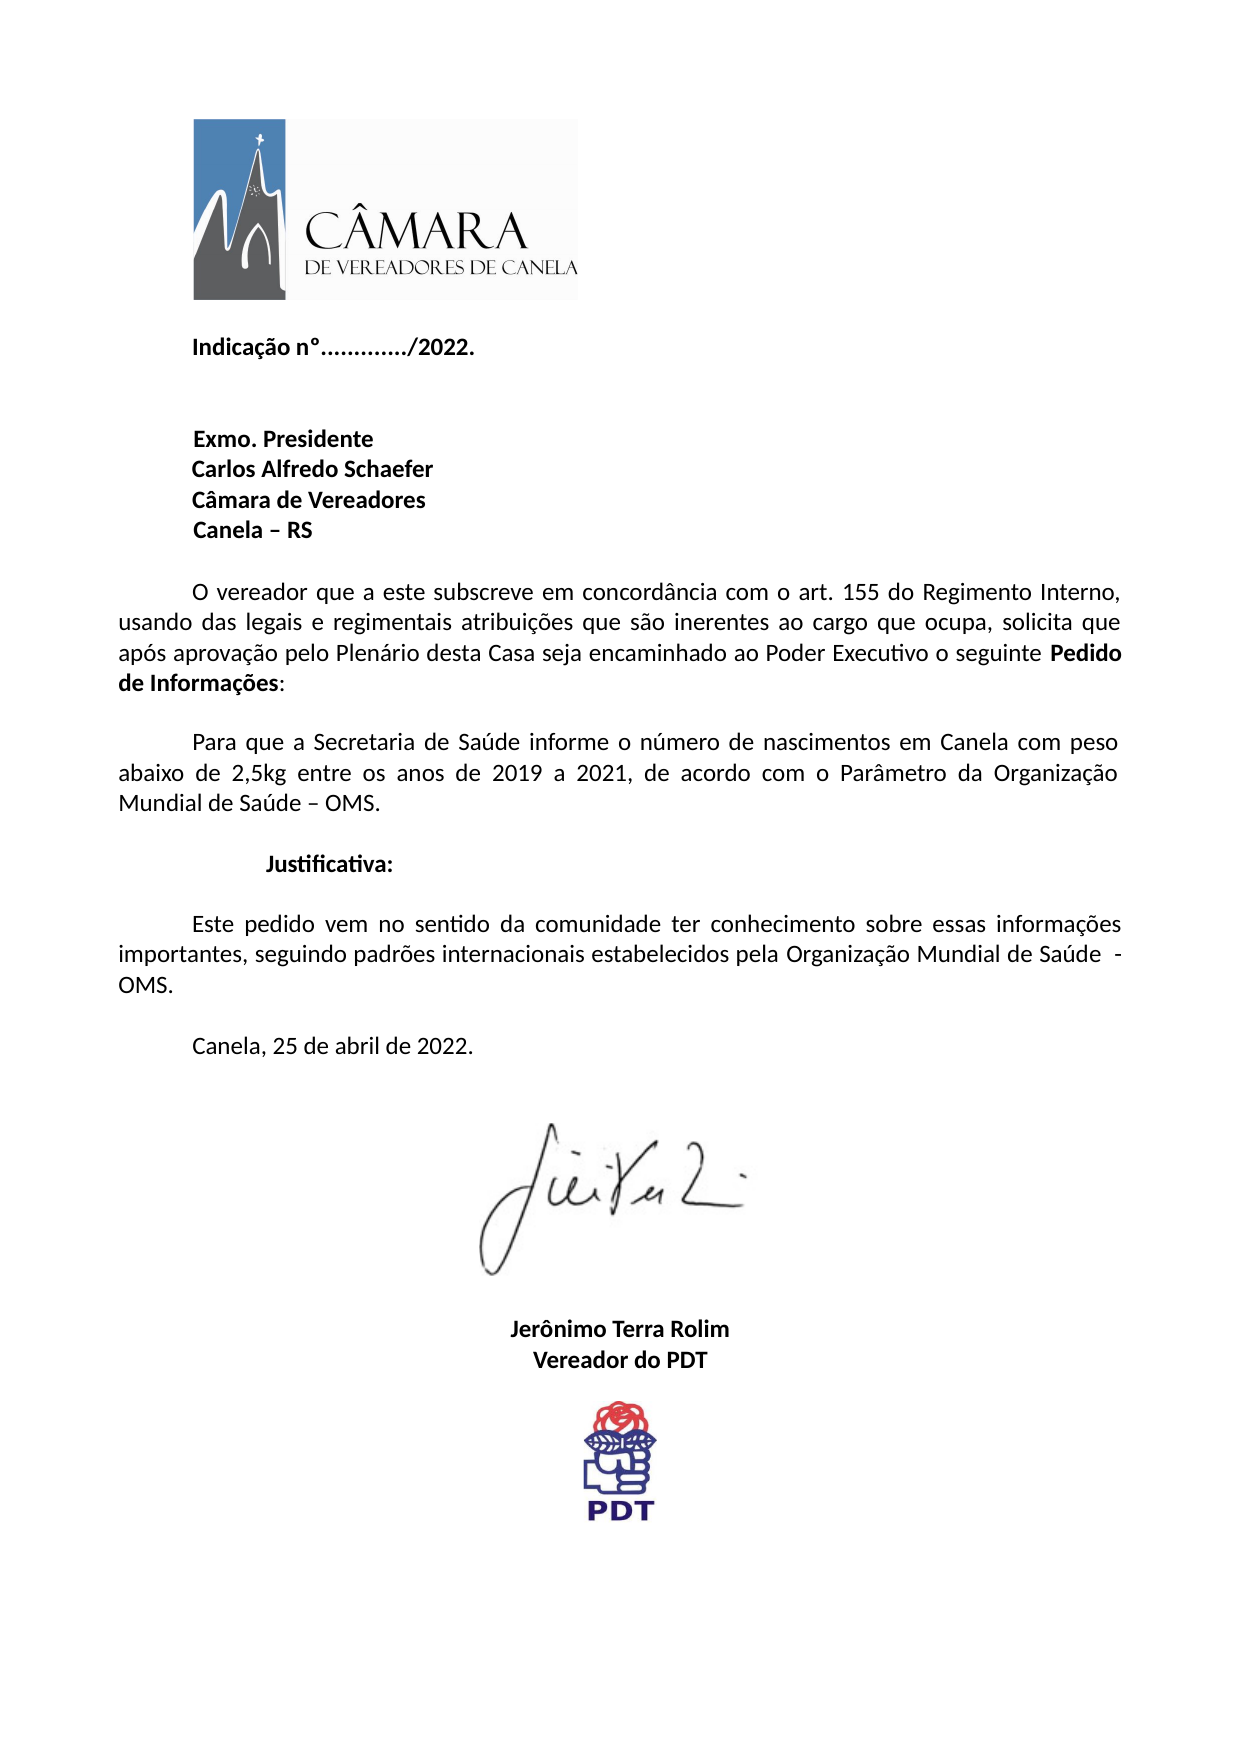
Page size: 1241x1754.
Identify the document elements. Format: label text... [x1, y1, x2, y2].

text Para que a Secretaria de Saúde informe o número de nascimentos em Canela com peso abaixo de 2,5kg entre os anos de 2019 a 2021, de acordo com o Parâmetro da Organização Mundial de Saúde – OMS. [118, 726, 1120, 818]
text Carlos Alfredo Schaefer [118, 453, 1122, 484]
subtitle Indicação nº............./2022. [118, 331, 1122, 362]
picture [479, 1123, 762, 1282]
text Jerônimo Terra Rolim [118, 1314, 1122, 1344]
picture [583, 1401, 657, 1526]
text Câmara de Vereadores [118, 484, 1122, 514]
text Justificativa: [266, 848, 1122, 879]
text O vereador que a este subscreve em concordância com o art. 155 do Regimento Interno, usando das legais e regimentais atribuições que são inerentes ao cargo que ocupa, solicita que após aprovação pelo Plenário desta Casa seja encaminhado ao Poder Executivo o seguinte Pedido de Informações: [118, 576, 1122, 698]
text Exmo. Presidente [118, 423, 1122, 453]
text Este pedido vem no sentido da comunidade ter conhecimento sobre essas informações importantes, seguindo padrões internacionais estabelecidos pela Organização Mundial de Saúde - OMS. [118, 908, 1122, 999]
text Canela – RS [118, 514, 1122, 545]
text Vereador do PDT [118, 1344, 1122, 1375]
picture [193, 119, 578, 300]
text Canela, 25 de abril de 2022. [118, 1030, 1122, 1060]
